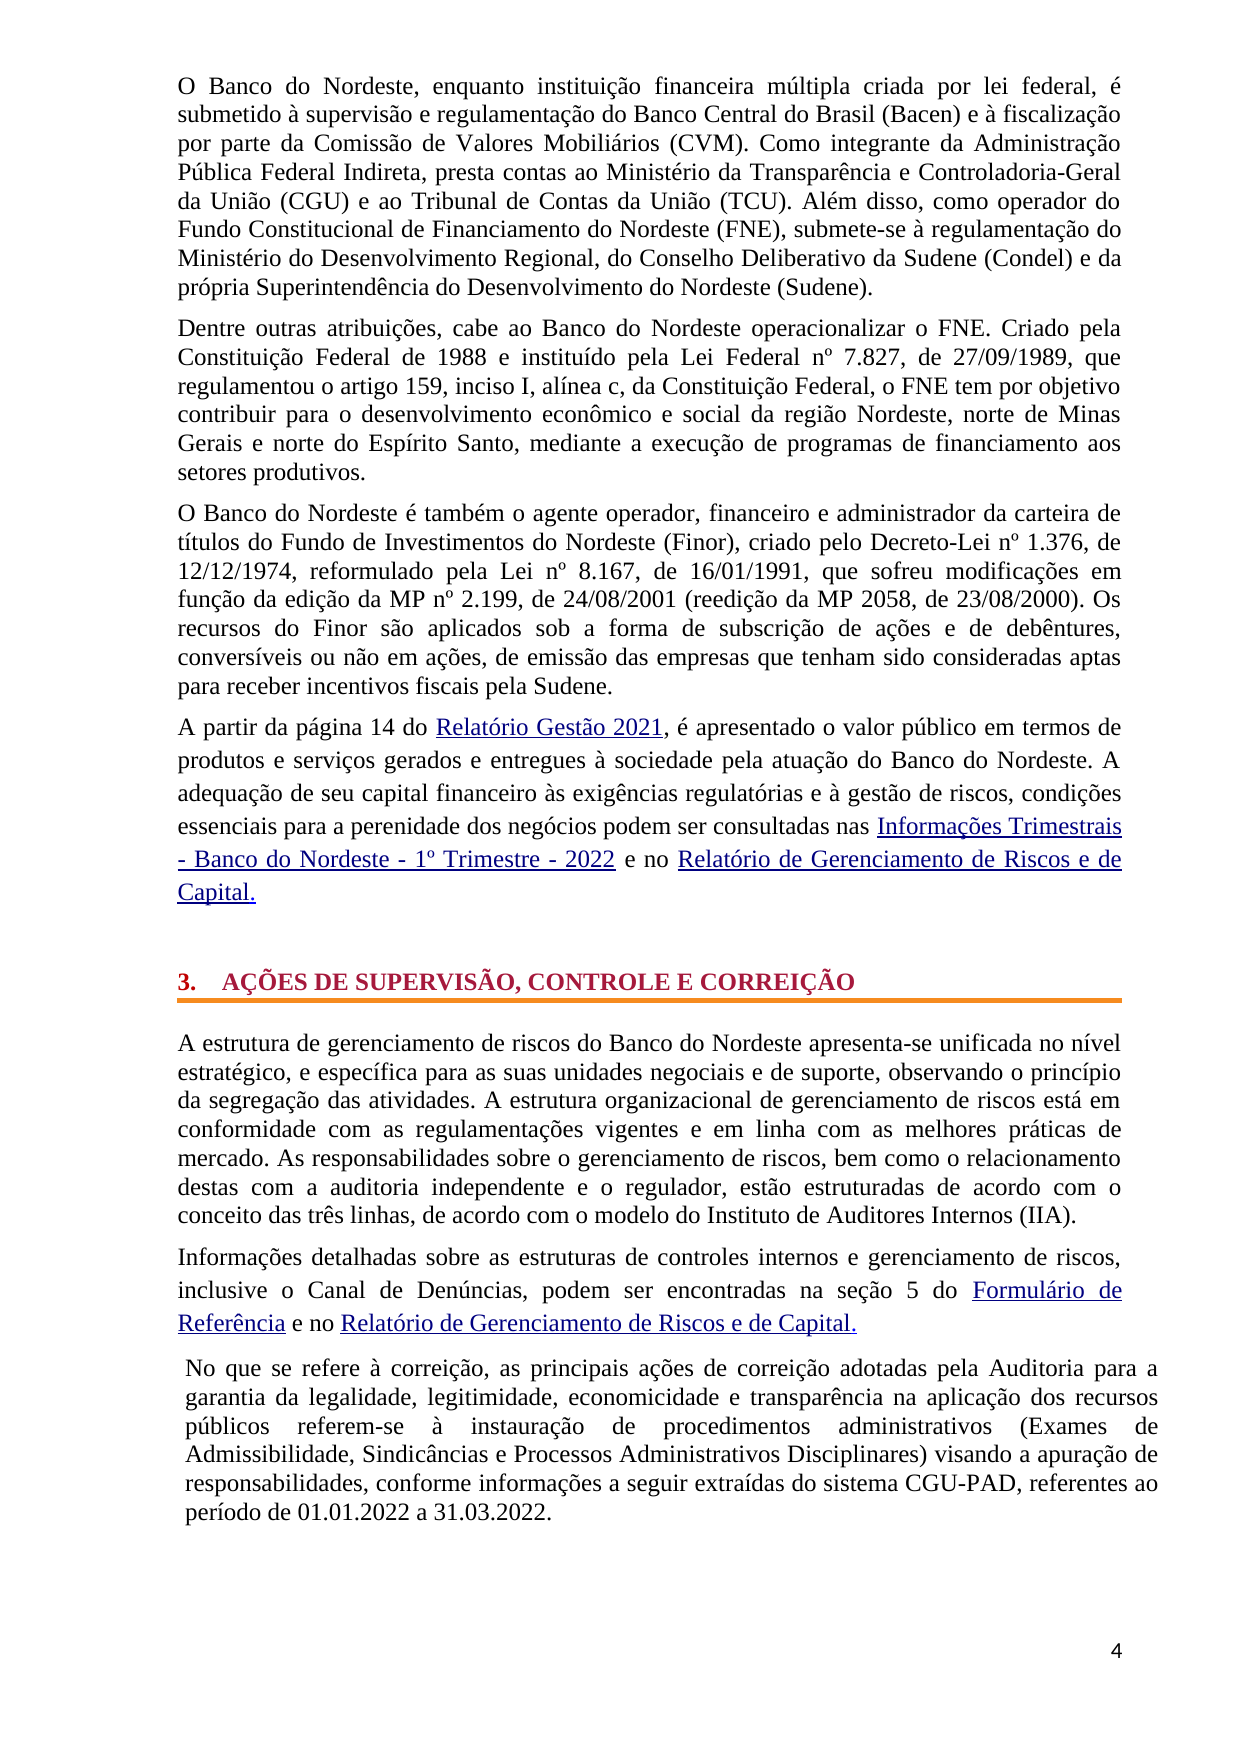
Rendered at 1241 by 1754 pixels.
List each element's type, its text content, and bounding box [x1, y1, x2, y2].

text O Banco do Nordeste é também o agente operador, financeiro e administrador da carteira de títulos do Fundo de Investimentos do Nordeste (Finor), criado pelo Decreto-Lei nº 1.376, de 12/12/1974, reformulado pela Lei nº 8.167, de 16/01/1991, que sofreu modificações em função da edição da MP nº 2.199, de 24/08/2001 (reedição da MP 2058, de 23/08/2000). Os recursos do Finor são aplicados sob a forma de subscrição de ações e de debêntures, conversíveis ou não em ações, de emissão das empresas que tenham sido consideradas aptas para receber incentivos fiscais pela Sudene. [177, 498, 1122, 699]
text Informações detalhadas sobre as estruturas de controles internos e gerenciamento de riscos, inclusive o Canal de Denúncias, podem ser encontradas na seção 5 do Formulário de Referência e no Relatório de Gerenciamento de Riscos e de Capital. [177, 1242, 1122, 1336]
table_header No que se refere à correição, as principais ações de correição adotadas pela Auditoria para a garantia da legalidade, legitimidade, economicidade e transparência na aplicação dos recursos públicos referem-se à instauração de procedimentos administrativos (Exames de Admissibilidade, Sindicâncias e Processos Administrativos Disciplinares) visando a apuração de responsabilidades, conforme informações a seguir extraídas do sistema CGU-PAD, referentes ao período de 01.01.2022 a 31.03.2022. [178, 1353, 1167, 1631]
text O Banco do Nordeste, enquanto instituição financeira múltipla criada por lei federal, é submetido à supervisão e regulamentação do Banco Central do Brasil (Bacen) e à fiscalização por parte da Comissão de Valores Mobiliários (CVM). Como integrante da Administração Pública Federal Indireta, presta contas ao Ministério da Transparência e Controladoria-Geral da União (CGU) e ao Tribunal de Contas da União (TCU). Além disso, como operador do Fundo Constitucional de Financiamento do Nordeste (FNE), submete-se à regulamentação do Ministério do Desenvolvimento Regional, do Conselho Deliberativo da Sudene (Condel) e da própria Superintendência do Desenvolvimento do Nordeste (Sudene). [177, 71, 1122, 301]
list AÇÕES DE SUPERVISÃO, CONTROLE E CORREIÇÃO [177, 967, 1122, 998]
text A partir da página 14 do Relatório Gestão 2021, é apresentado o valor público em termos de produtos e serviços gerados e entregues à sociedade pela atuação do Banco do Nordeste. A adequação de seu capital financeiro às exigências regulatórias e à gestão de riscos, condições essenciais para a perenidade dos negócios podem ser consultadas nas Informações Trimestrais - Banco do Nordeste - 1º Trimestre - 2022 e no Relatório de Gerenciamento de Riscos e de Capital. [177, 712, 1122, 906]
text A estrutura de gerenciamento de riscos do Banco do Nordeste apresenta-se unificada no nível estratégico, e específica para as suas unidades negociais e de suporte, observando o princípio da segregação das atividades. A estrutura organizacional de gerenciamento de riscos está em conformidade com as regulamentações vigentes e em linha com as melhores práticas de mercado. As responsabilidades sobre o gerenciamento de riscos, bem como o relacionamento destas com a auditoria independente e o regulador, estão estruturadas de acordo com o conceito das três linhas, de acordo com o modelo do Instituto de Auditores Internos (IIA). [177, 1028, 1122, 1229]
text Dentre outras atribuições, cabe ao Banco do Nordeste operacionalizar o FNE. Criado pela Constituição Federal de 1988 e instituído pela Lei Federal nº 7.827, de 27/09/1989, que regulamentou o artigo 159, inciso I, alínea c, da Constituição Federal, o FNE tem por objetivo contribuir para o desenvolvimento econômico e social da região Nordeste, norte de Minas Gerais e norte do Espírito Santo, mediante a execução de programas de financiamento aos setores produtivos. [177, 313, 1122, 486]
